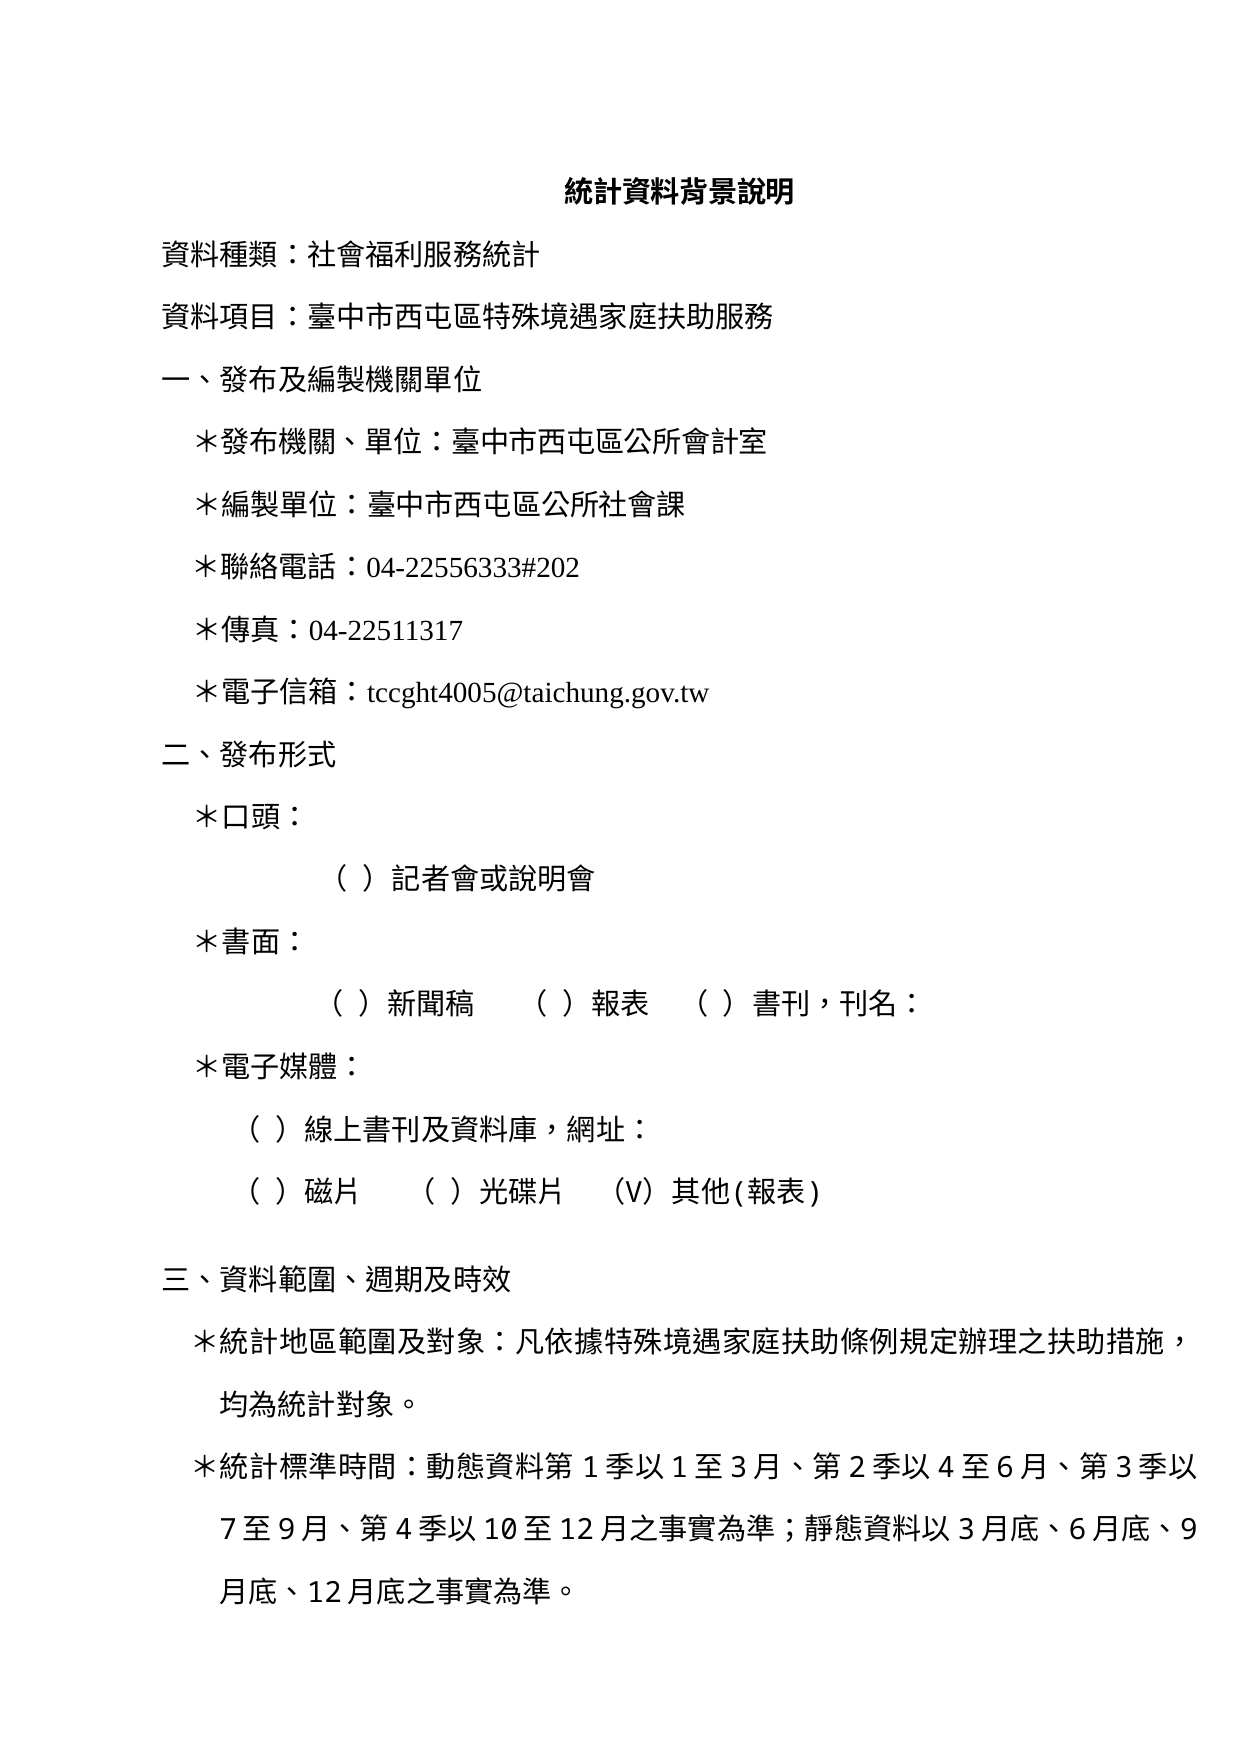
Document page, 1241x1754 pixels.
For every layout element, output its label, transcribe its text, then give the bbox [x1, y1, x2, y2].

table_header 統計資料背景說明 資料種類：社會福利服務統計 資料項目：臺中市西屯區特殊境遇家庭扶助服務 一、發布及編製機關單位 ＊發布機關、單位：臺中市西屯區公所會計室 ＊編製單位：臺中市西屯區公所社會課 ＊聯絡電話：04-22556333#202 ＊傳真：04-22511317 ＊電子信箱：tccght4005@taichung.gov.tw 二、發布形式 口頭： （ ）記者會或說明會 書面： （ ）新聞稿 （ ）報表 （ ）書刊，刊名： ＊電子媒體： （ ）線上書刊及資料庫，網址： （ ）磁片 （ ）光碟片 （V）其他(報表) 三、資料範圍、週期及時效 ＊統計地區範圍及對象：凡依據特殊境遇家庭扶助條例規定辦理之扶助措施，均為統計對象。 ＊統計標準時間：動態資料第1季以1至3月、第2季以4至6月、第3季以7至9月、第4季以10至12月之事實為準；靜態資料以3月底、6月底、9月底、12月底之事實為準。 [150, 148, 1209, 1638]
